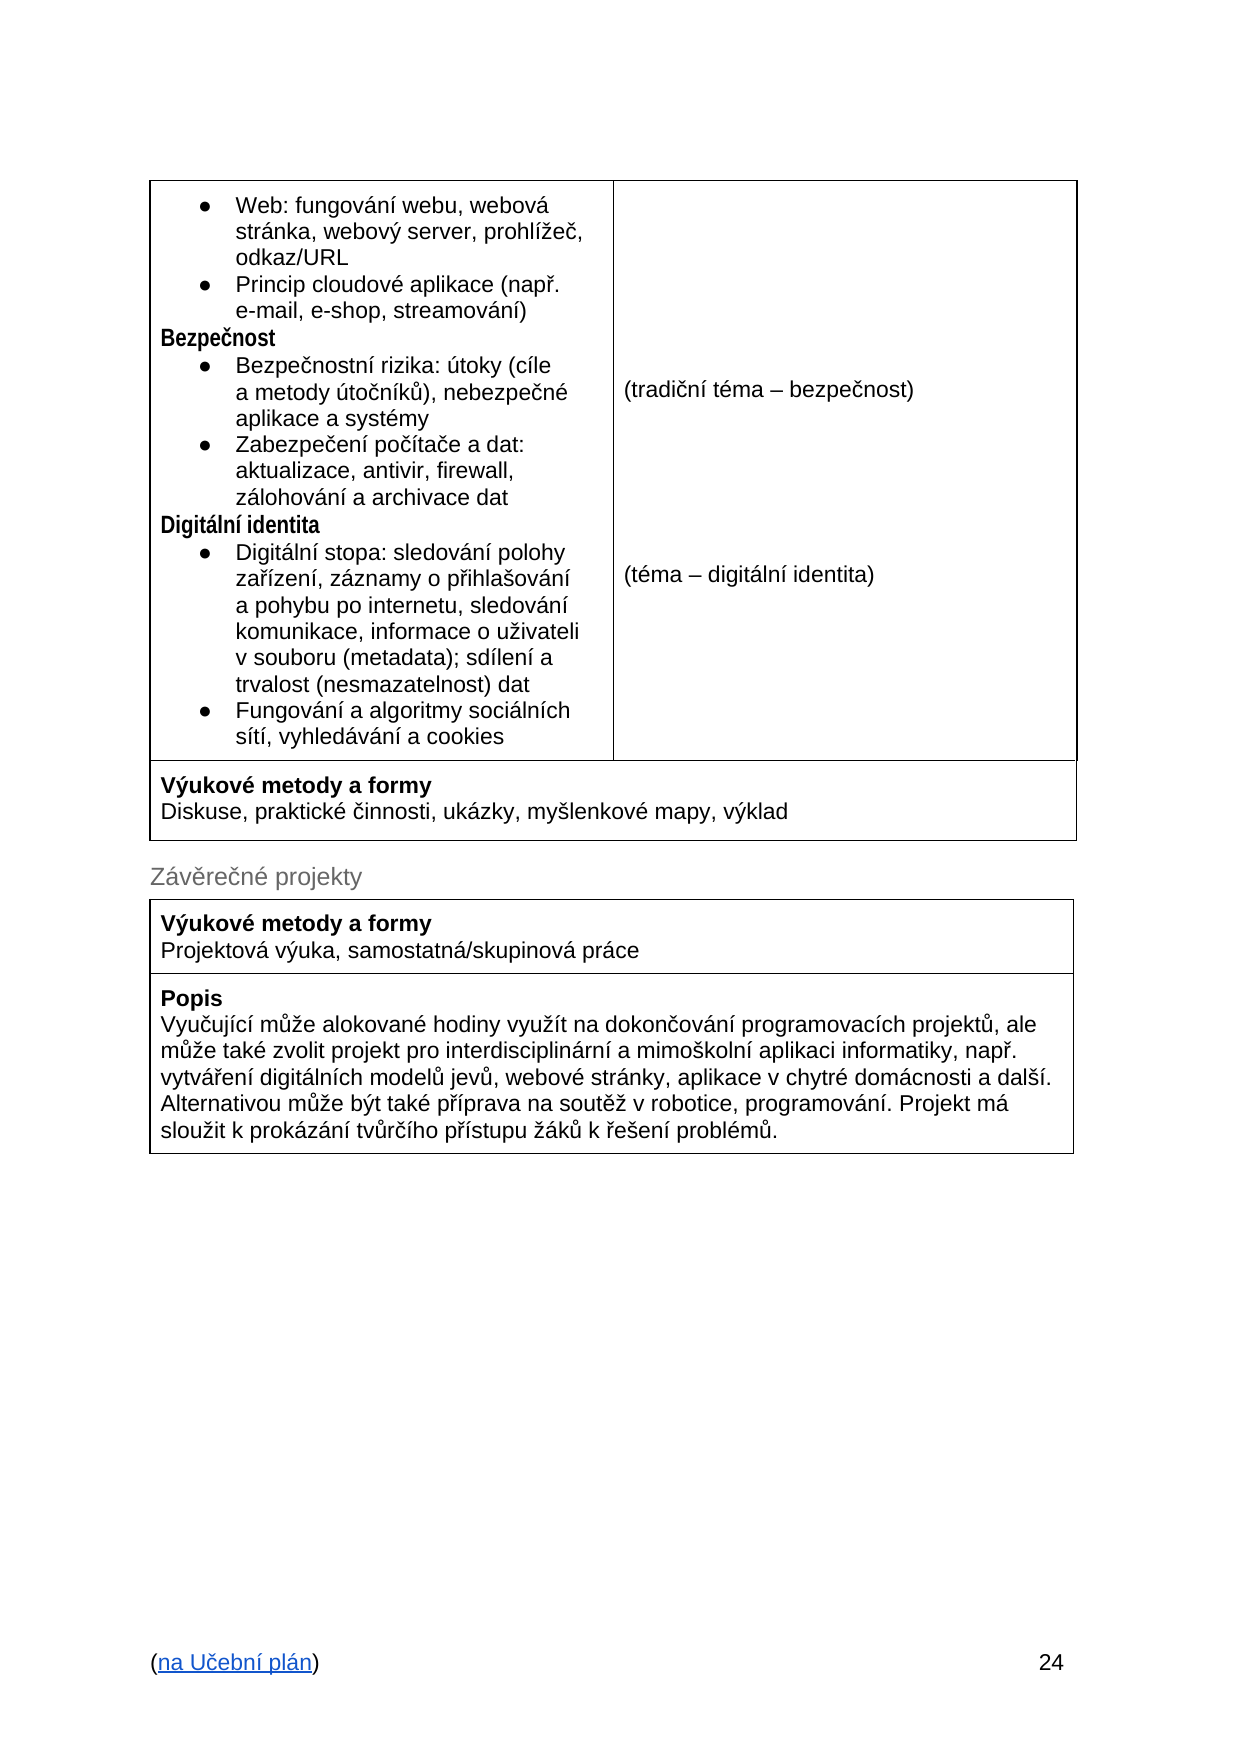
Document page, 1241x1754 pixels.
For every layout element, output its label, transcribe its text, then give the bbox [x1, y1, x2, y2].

table_cell (tradiční téma – bezpečnost) (téma – digitální identita) [614, 181, 1076, 760]
table_cell Popis Vyučující může alokované hodiny využít na dokončování programovacích projektů, ale může také zvolit projekt pro interdisciplinární a mimoškolní aplikaci informatiky, např. vytváření digitálních modelů jevů, webové stránky, aplikace v chytré domácnosti a další. Alternativou může být také příprava na soutěž v robotice, programování. Projekt má sloužit k prokázání tvůrčího přístupu žáků k řešení problémů. [151, 974, 1073, 1153]
table_header Výukové metody a formy Projektová výuka, samostatná/skupinová práce [151, 900, 1073, 973]
table_cell Výukové metody a formy Diskuse, praktické činnosti, ukázky, myšlenkové mapy, výklad [151, 760, 1076, 840]
table_cell Učivo Hardware a software Složení současného počítače a principy fungování jeho součástí Operační systémy: funkce, typy, typické využití Komprese a formáty souborů Fungování nových technologií kolem mě (např. smart technologie, virtuální realita, internet věcí, umělá inteligence) Sítě Typy, služby a význam počítačových sítí Fungování sítě: klient, server, switch, paketový přenos dat, IP adresa Struktura a principy Internetu, datacentra, cloud Web: fungování webu, webová stránka, webový server, prohlížeč, odkaz/URL Princip cloudové aplikace (např. e‑mail, e-shop, streamování) Bezpečnost Bezpečnostní rizika: útoky (cíle a metody útočníků), nebezpečné aplikace a systémy Zabezpečení počítače a dat: aktualizace, antivir, firewall, zálohování a archivace dat Digitální identita Digitální stopa: sledování polohy zařízení, záznamy o přihlašování a pohybu po internetu, sledování komunikace, informace o uživateli v souboru (metadata); sdílení a trvalost (nesmazatelnost) dat Fungování a algoritmy sociálních sítí, vyhledávání a cookies [151, 181, 613, 760]
subtitle Závěrečné projekty [150, 862, 1065, 890]
